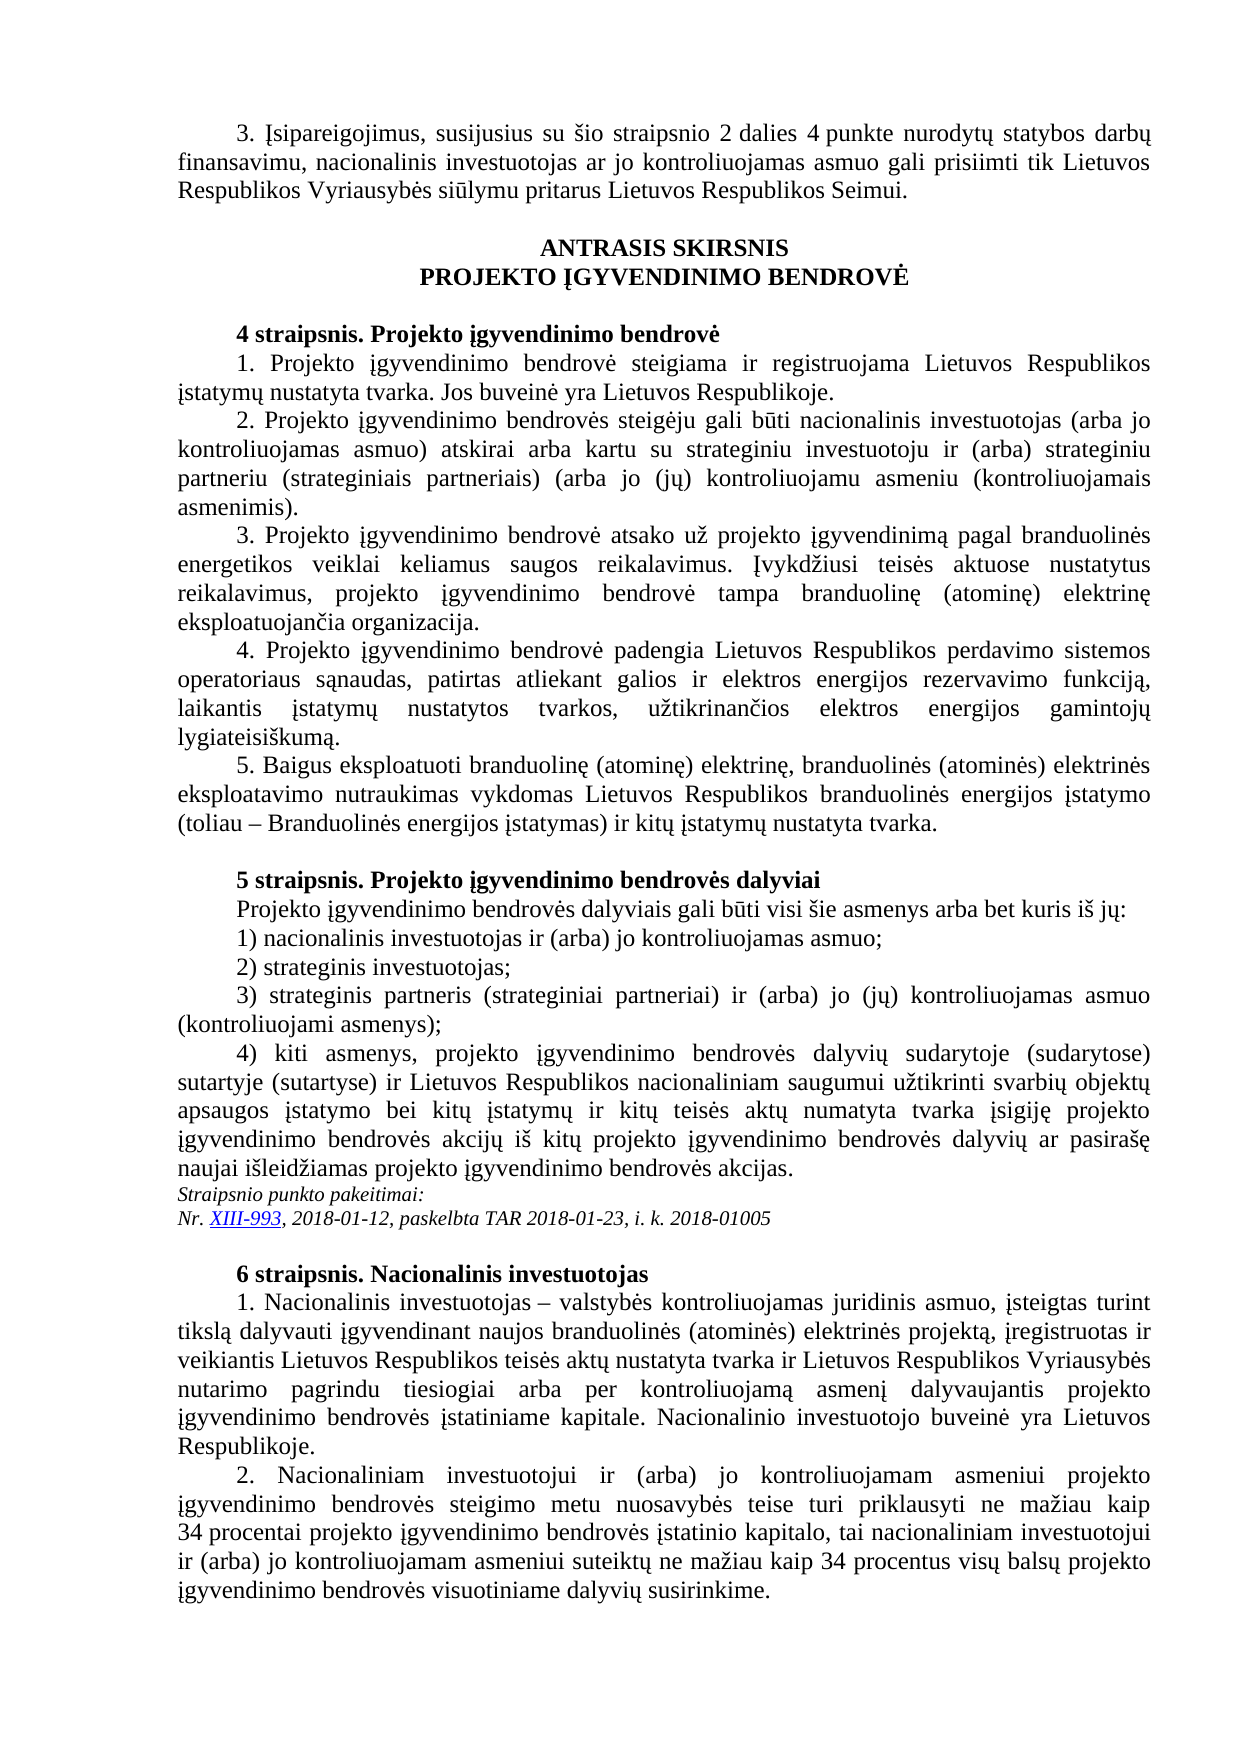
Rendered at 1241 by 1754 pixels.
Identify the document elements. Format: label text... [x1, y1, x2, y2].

text Straipsnio punkto pakeitimai: [177, 1182, 1152, 1206]
text PROJEKTO ĮGYVENDINIMO BENDROVĖ [177, 262, 1152, 291]
text 6 straipsnis. Nacionalinis investuotojas [177, 1259, 1152, 1287]
text 2. Nacionaliniam investuotojui ir (arba) jo kontroliuojamam asmeniui projekto įgyvendinimo bendrovės steigimo metu nuosavybės teise turi priklausyti ne mažiau kaip 34 procentai projekto įgyvendinimo bendrovės įstatinio kapitalo, tai nacionaliniam investuotojui ir (arba) jo kontroliuojamam asmeniui suteiktų ne mažiau kaip 34 procentus visų balsų projekto įgyvendinimo bendrovės visuotiniame dalyvių susirinkime. [177, 1460, 1152, 1604]
text 2) strateginis investuotojas; [177, 952, 1152, 981]
text 4) kiti asmenys, projekto įgyvendinimo bendrovės dalyvių sudarytoje (sudarytose) sutartyje (sutartyse) ir Lietuvos Respublikos nacionaliniam saugumui užtikrinti svarbių objektų apsaugos įstatymo bei kitų įstatymų ir kitų teisės aktų numatyta tvarka įsigiję projekto įgyvendinimo bendrovės akcijų iš kitų projekto įgyvendinimo bendrovės dalyvių ar pasirašę naujai išleidžiamas projekto įgyvendinimo bendrovės akcijas. [177, 1038, 1152, 1182]
text 3. Įsipareigojimus, susijusius su šio straipsnio 2 dalies 4 punkte nurodytų statybos darbų finansavimu, nacionalinis investuotojas ar jo kontroliuojamas asmuo gali prisiimti tik Lietuvos Respublikos Vyriausybės siūlymu pritarus Lietuvos Respublikos Seimui. [177, 118, 1152, 204]
text 1) nacionalinis investuotojas ir (arba) jo kontroliuojamas asmuo; [177, 923, 1152, 952]
text 1. Nacionalinis investuotojas – valstybės kontroliuojamas juridinis asmuo, įsteigtas turint tikslą dalyvauti įgyvendinant naujos branduolinės (atominės) elektrinės projektą, įregistruotas ir veikiantis Lietuvos Respublikos teisės aktų nustatyta tvarka ir Lietuvos Respublikos Vyriausybės nutarimo pagrindu tiesiogiai arba per kontroliuojamą asmenį dalyvaujantis projekto įgyvendinimo bendrovės įstatiniame kapitale. Nacionalinio investuotojo buveinė yra Lietuvos Respublikoje. [177, 1287, 1152, 1460]
text 3) strateginis partneris (strateginiai partneriai) ir (arba) jo (jų) kontroliuojamas asmuo (kontroliuojami asmenys); [177, 981, 1152, 1038]
text ANTRASIS SKIRSNIS [177, 233, 1152, 262]
text 4 straipsnis. Projekto įgyvendinimo bendrovė [177, 319, 1152, 348]
text 2. Projekto įgyvendinimo bendrovės steigėju gali būti nacionalinis investuotojas (arba jo kontroliuojamas asmuo) atskirai arba kartu su strateginiu investuotoju ir (arba) strateginiu partneriu (strateginiais partneriais) (arba jo (jų) kontroliuojamu asmeniu (kontroliuojamais asmenimis). [177, 406, 1152, 521]
text 5 straipsnis. Projekto įgyvendinimo bendrovės dalyviai [177, 866, 1152, 894]
text 5. Baigus eksploatuoti branduolinę (atominę) elektrinę, branduolinės (atominės) elektrinės eksploatavimo nutraukimas vykdomas Lietuvos Respublikos branduolinės energijos įstatymo (toliau – Branduolinės energijos įstatymas) ir kitų įstatymų nustatyta tvarka. [177, 751, 1152, 837]
text 4. Projekto įgyvendinimo bendrovė padengia Lietuvos Respublikos perdavimo sistemos operatoriaus sąnaudas, patirtas atliekant galios ir elektros energijos rezervavimo funkciją, laikantis įstatymų nustatytos tvarkos, užtikrinančios elektros energijos gamintojų lygiateisiškumą. [177, 636, 1152, 751]
text Projekto įgyvendinimo bendrovės dalyviais gali būti visi šie asmenys arba bet kuris iš jų: [177, 894, 1152, 923]
text Nr. XIII-993, 2018-01-12, paskelbta TAR 2018-01-23, i. k. 2018-01005 [177, 1206, 1152, 1230]
text 3. Projekto įgyvendinimo bendrovė atsako už projekto įgyvendinimą pagal branduolinės energetikos veiklai keliamus saugos reikalavimus. Įvykdžiusi teisės aktuose nustatytus reikalavimus, projekto įgyvendinimo bendrovė tampa branduolinę (atominę) elektrinę eksploatuojančia organizacija. [177, 521, 1152, 636]
text 1. Projekto įgyvendinimo bendrovė steigiama ir registruojama Lietuvos Respublikos įstatymų nustatyta tvarka. Jos buveinė yra Lietuvos Respublikoje. [177, 348, 1152, 406]
